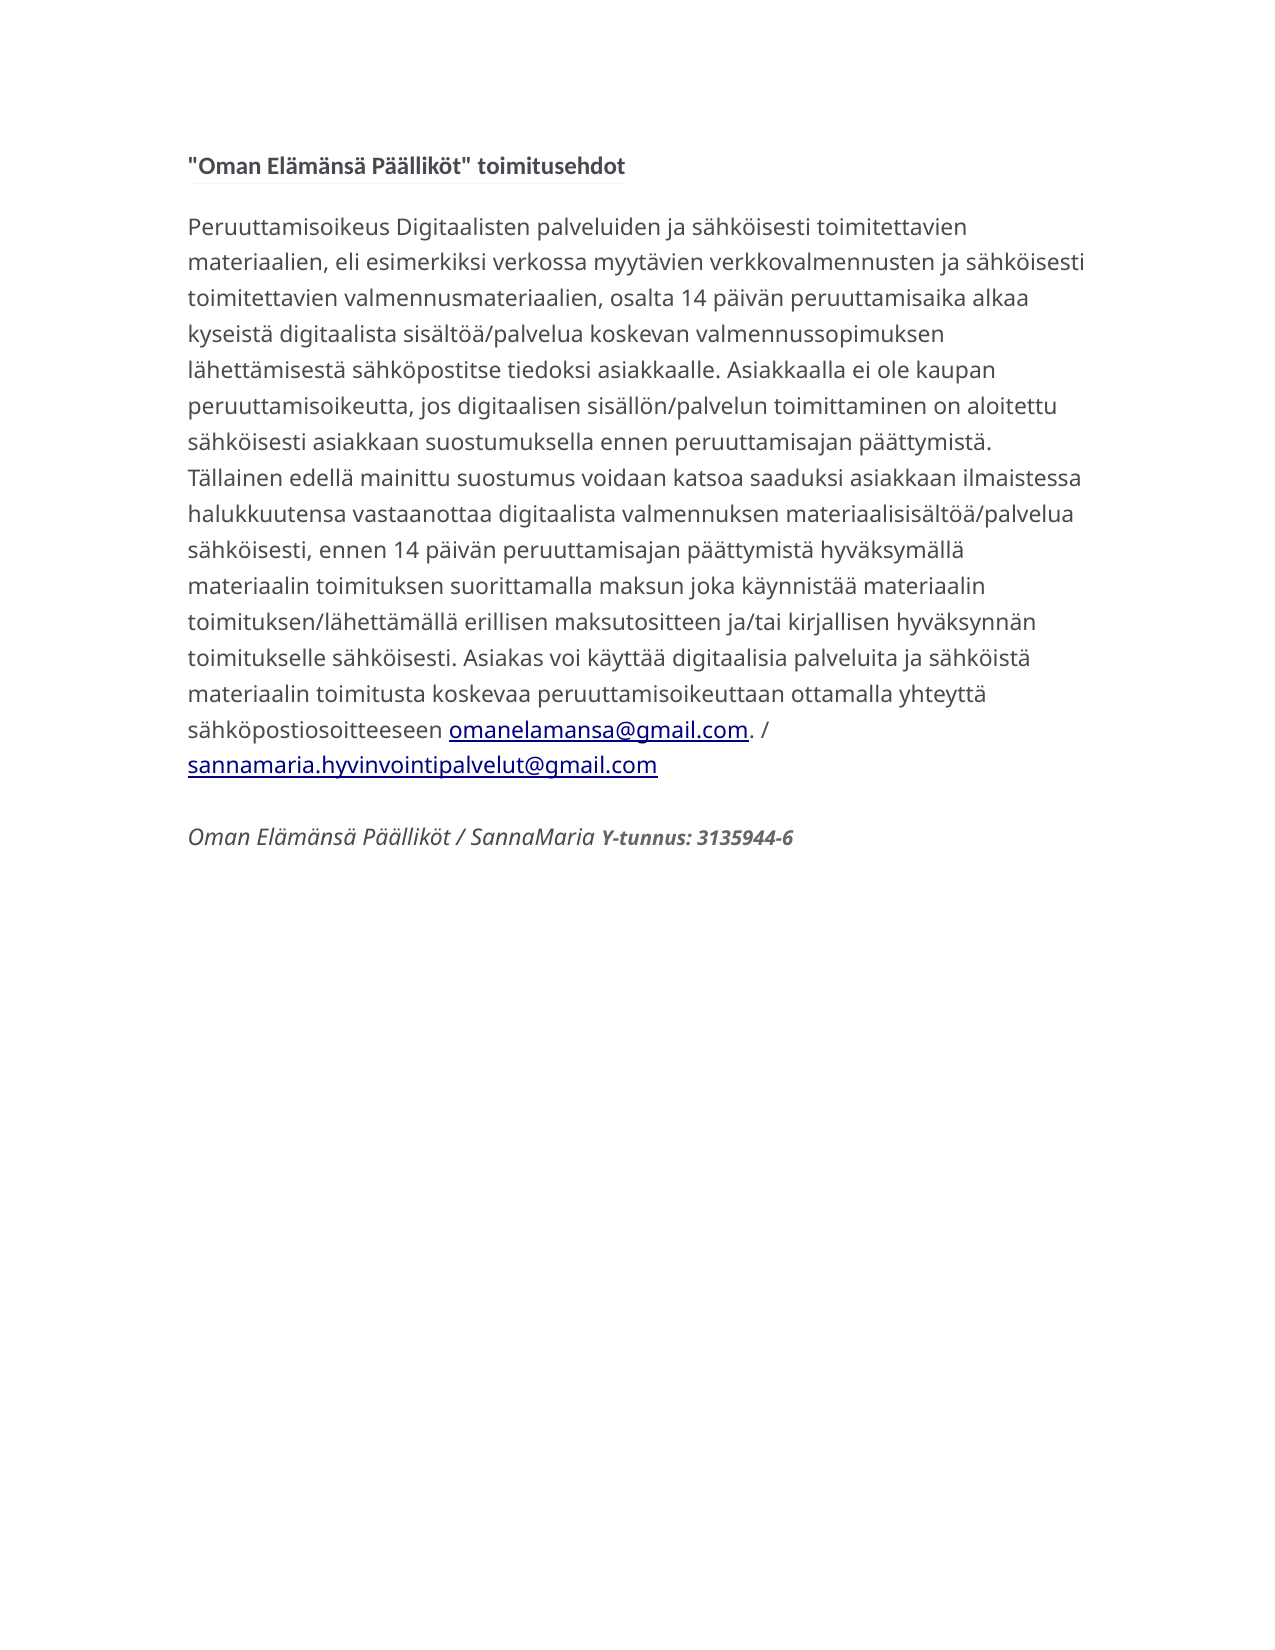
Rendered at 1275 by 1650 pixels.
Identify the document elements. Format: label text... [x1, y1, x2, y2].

subtitle "Oman Elämänsä Päälliköt" toimitusehdot [187, 150, 1087, 184]
text Oman Elämänsä Päälliköt / SannaMaria Y-tunnus: 3135944-6 [187, 821, 1087, 853]
text Peruuttamisoikeus Digitaalisten palveluiden ja sähköisesti toimitettavien materiaalien, eli esimerkiksi verkossa myytävien verkkovalmennusten ja sähköisesti toimitettavien valmennusmateriaalien, osalta 14 päivän peruuttamisaika alkaa kyseistä digitaalista sisältöä/palvelua koskevan valmennussopimuksen lähettämisestä sähköpostitse tiedoksi asiakkaalle. Asiakkaalla ei ole kaupan peruuttamisoikeutta, jos digitaalisen sisällön/palvelun toimittaminen on aloitettu sähköisesti asiakkaan suostumuksella ennen peruuttamisajan päättymistä. Tällainen edellä mainittu suostumus voidaan katsoa saaduksi asiakkaan ilmaistessa halukkuutensa vastaanottaa digitaalista valmennuksen materiaalisisältöä/palvelua sähköisesti, ennen 14 päivän peruuttamisajan päättymistä hyväksymällä materiaalin toimituksen suorittamalla maksun joka käynnistää materiaalin toimituksen/lähettämällä erillisen maksutositteen ja/tai kirjallisen hyväksynnän toimitukselle sähköisesti. Asiakas voi käyttää digitaalisia palveluita ja sähköistä materiaalin toimitusta koskevaa peruuttamisoikeuttaan ottamalla yhteyttä sähköpostiosoitteeseen omanelamansa@gmail.com. / sannamaria.hyvinvointipalvelut@gmail.com [187, 210, 1087, 781]
